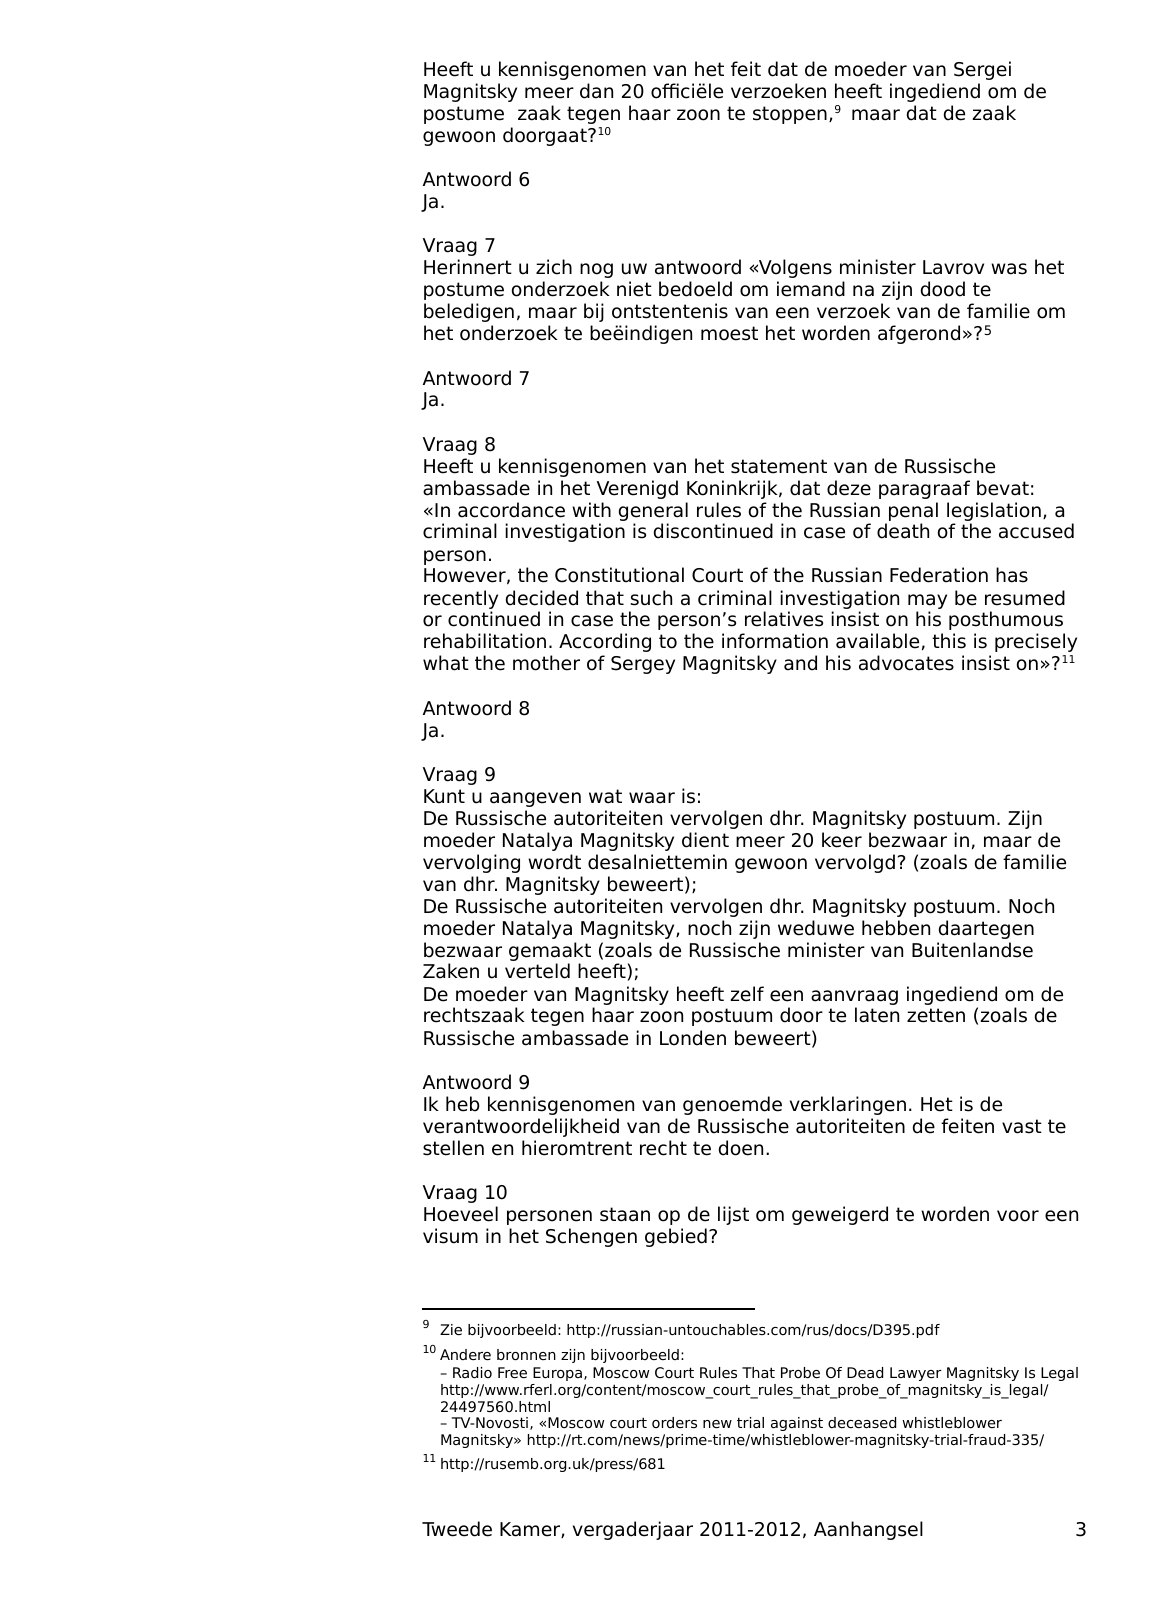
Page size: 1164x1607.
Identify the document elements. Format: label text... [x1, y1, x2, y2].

text Vraag 7 [422, 235, 1087, 257]
text Andere bronnen zijn bijvoorbeeld: [422, 1343, 1087, 1365]
text http://rusemb.org.uk/press/681 [422, 1452, 1087, 1474]
text Heeft u kennisgenomen van het statement van de Russische ambassade in het Verenigd Koninkrijk, dat deze paragraaf bevat: [422, 456, 1087, 499]
text – TV-Novosti, «Moscow court orders new trial against deceased whistleblower Magnitsky» http://rt.com/news/prime-time/whistleblower-magnitsky-trial-fraud-335/ [440, 1416, 1087, 1449]
text Antwoord 9 [422, 1072, 1087, 1093]
text Heeft u kennisgenomen van het feit dat de moeder van Sergei Magnitsky meer dan 20 officiële verzoeken heeft ingediend om de postume zaak tegen haar zoon te stoppen, maar dat de zaak gewoon doorgaat? [422, 59, 1087, 147]
text Antwoord 6 [422, 169, 1087, 191]
text Herinnert u zich nog uw antwoord «Volgens minister Lavrov was het postume onderzoek niet bedoeld om iemand na zijn dood te beledigen, maar bij ontstentenis van een verzoek van de familie om het onderzoek te beëindigen moest het worden afgerond»?5 [422, 257, 1087, 345]
text Ja. [422, 389, 1087, 411]
text Ja. [422, 191, 1087, 213]
text Ik heb kennisgenomen van genoemde verklaringen. Het is de verantwoordelijkheid van de Russische autoriteiten de feiten vast te stellen en hieromtrent recht te doen. [422, 1093, 1087, 1159]
text De Russische autoriteiten vervolgen dhr. Magnitsky postuum. Zijn moeder Natalya Magnitsky dient meer 20 keer bezwaar in, maar de vervolging wordt desalniettemin gewoon vervolgd? (zoals de familie van dhr. Magnitsky beweert); [422, 808, 1087, 896]
text Zie bijvoorbeeld: http://russian-untouchables.com/rus/docs/D395.pdf [422, 1318, 1087, 1340]
text Hoeveel personen staan op de lijst om geweigerd te worden voor een visum in het Schengen gebied? [422, 1204, 1087, 1248]
text Vraag 10 [422, 1182, 1087, 1204]
text Antwoord 7 [422, 367, 1087, 389]
text Vraag 8 [422, 433, 1087, 456]
text Antwoord 8 [422, 697, 1087, 719]
text De moeder van Magnitsky heeft zelf een aanvraag ingediend om de rechtszaak tegen haar zoon postuum door te laten zetten (zoals de Russische ambassade in Londen beweert) [422, 983, 1087, 1049]
text – Radio Free Europa, Moscow Court Rules That Probe Of Dead Lawyer Magnitsky Is Legal http://www.rferl.org/content/moscow_court_rules_that_probe_of_magnitsky_is_legal/24497560.html [440, 1365, 1087, 1416]
text «In accordance with general rules of the Russian penal legislation, a criminal investigation is discontinued in case of death of the accused person. [422, 499, 1087, 565]
text However, the Constitutional Court of the Russian Federation has recently decided that such a criminal investigation may be resumed or continued in case the person’s relatives insist on his posthumous rehabilitation. According to the information available, this is precisely what the mother of Sergey Magnitsky and his advocates insist on»? [422, 565, 1087, 675]
text Kunt u aangeven wat waar is: [422, 786, 1087, 808]
text Ja. [422, 719, 1087, 741]
text Vraag 9 [422, 764, 1087, 786]
text De Russische autoriteiten vervolgen dhr. Magnitsky postuum. Noch moeder Natalya Magnitsky, noch zijn weduwe hebben daartegen bezwaar gemaakt (zoals de Russische minister van Buitenlandse Zaken u verteld heeft); [422, 896, 1087, 983]
